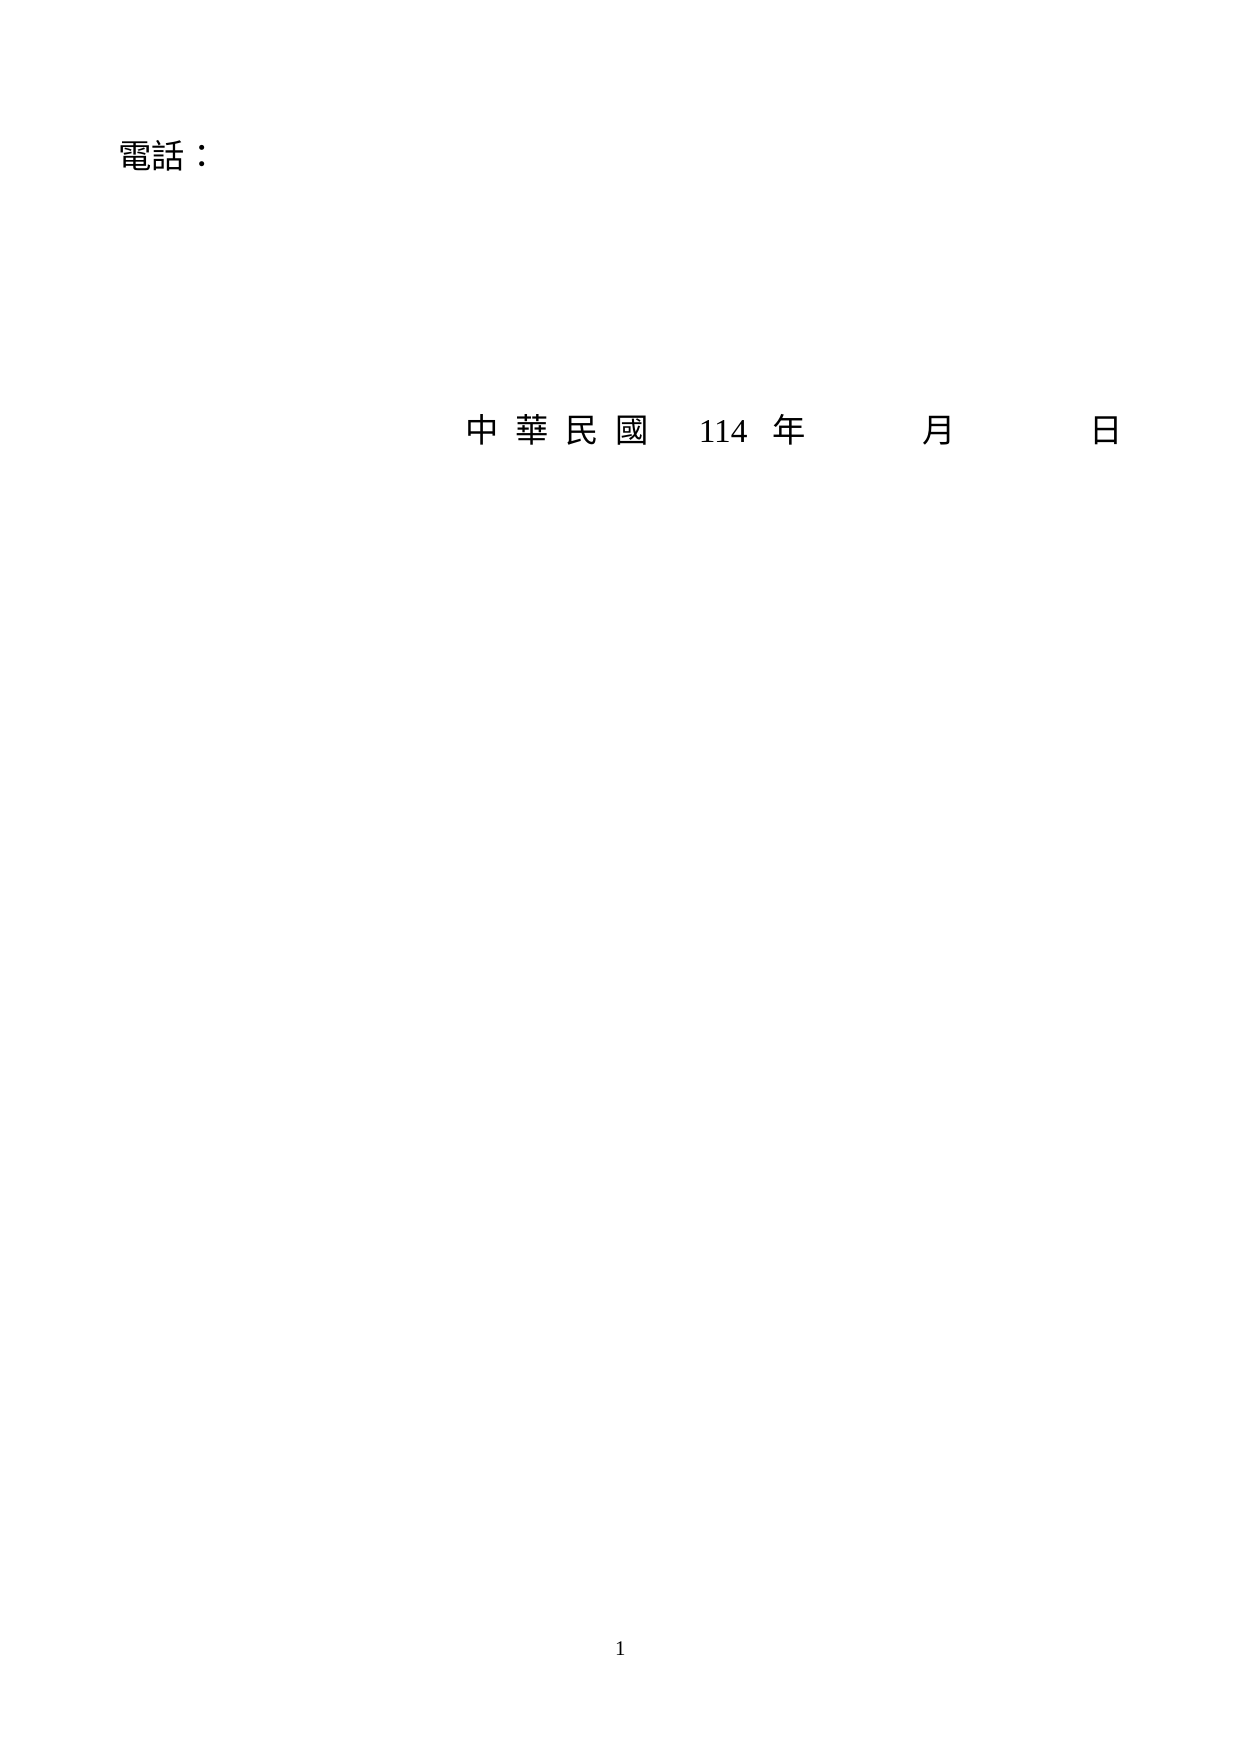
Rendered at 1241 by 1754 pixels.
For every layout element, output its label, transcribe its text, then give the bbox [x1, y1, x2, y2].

text 電話： [118, 112, 1122, 175]
text 中 華 民 國 114 年 月 日 [118, 386, 1122, 449]
